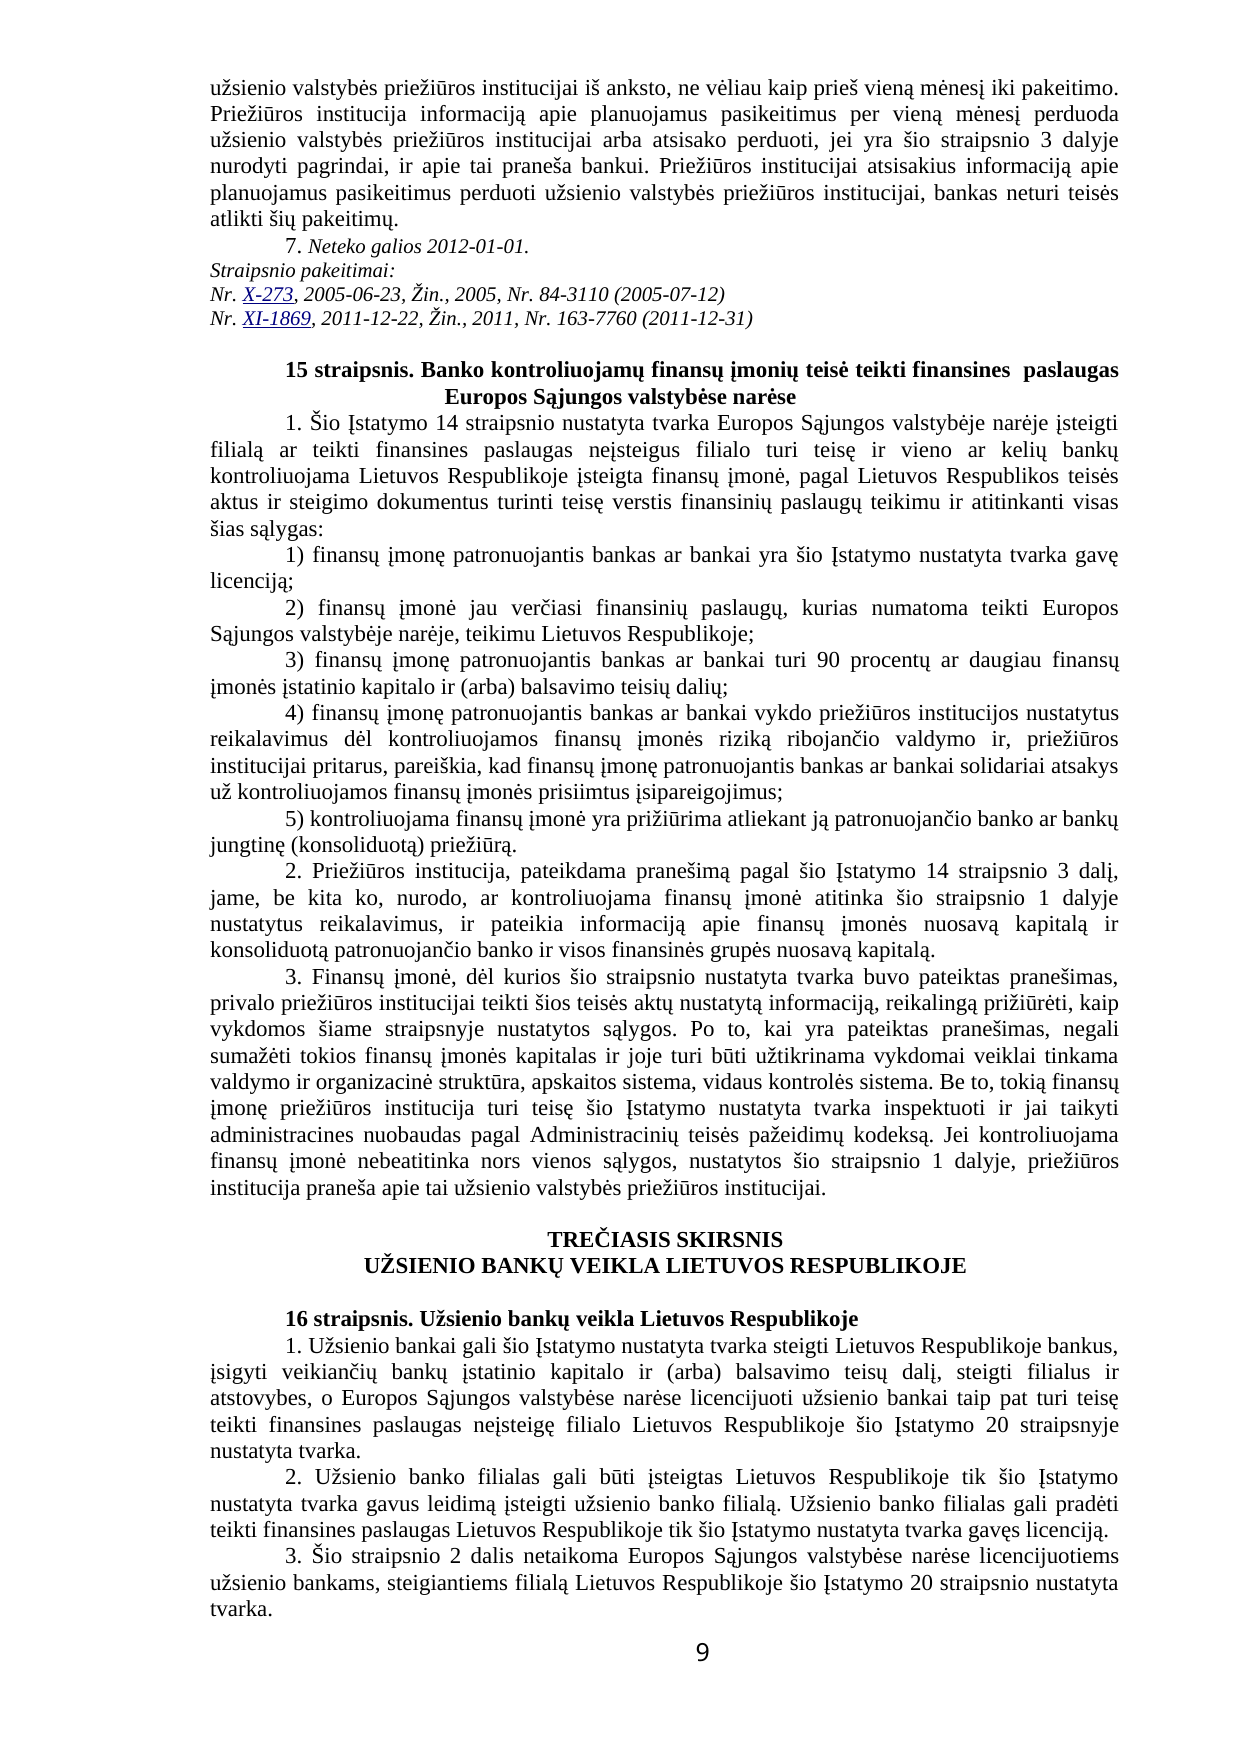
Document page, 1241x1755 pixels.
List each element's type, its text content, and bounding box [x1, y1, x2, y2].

text 15 straipsnis. Banko kontroliuojamų finansų įmonių teisė teikti finansines paslaugas Europos Sąjungos valstybėse narėse [285, 357, 1120, 409]
text 16 straipsnis. Užsienio bankų veikla Lietuvos Respublikoje [210, 1305, 1120, 1332]
text 5) kontroliuojama finansų įmonė yra prižiūrima atliekant ją patronuojančio banko ar bankų jungtinę (konsoliduotą) priežiūrą. [210, 804, 1120, 857]
text Nr. X-273, 2005-06-23, Žin., 2005, Nr. 84-3110 (2005-07-12) [210, 282, 1120, 306]
text 3. Finansų įmonė, dėl kurios šio straipsnio nustatyta tvarka buvo pateiktas pranešimas, privalo priežiūros institucijai teikti šios teisės aktų nustatytą informaciją, reikalingą prižiūrėti, kaip vykdomos šiame straipsnyje nustatytos sąlygos. Po to, kai yra pateiktas pranešimas, negali sumažėti tokios finansų įmonės kapitalas ir joje turi būti užtikrinama vykdomai veiklai tinkama valdymo ir organizacinė struktūra, apskaitos sistema, vidaus kontrolės sistema. Be to, tokią finansų įmonę priežiūros institucija turi teisę šio Įstatymo nustatyta tvarka inspektuoti ir jai taikyti administracines nuobaudas pagal Administracinių teisės pažeidimų kodeksą. Jei kontroliuojama finansų įmonė nebeatitinka nors vienos sąlygos, nustatytos šio straipsnio 1 dalyje, priežiūros institucija praneša apie tai užsienio valstybės priežiūros institucijai. [210, 963, 1120, 1200]
text 1) finansų įmonę patronuojantis bankas ar bankai yra šio Įstatymo nustatyta tvarka gavę licenciją; [210, 541, 1120, 594]
text UŽSIENIO BANKŲ VEIKLA LIETUVOS RESPUBLIKOJE [210, 1253, 1120, 1279]
text Straipsnio pakeitimai: [210, 258, 1120, 282]
text užsienio valstybės priežiūros institucijai iš anksto, ne vėliau kaip prieš vieną mėnesį iki pakeitimo. Priežiūros institucija informaciją apie planuojamus pasikeitimus per vieną mėnesį perduoda užsienio valstybės priežiūros institucijai arba atsisako perduoti, jei yra šio straipsnio 3 dalyje nurodyti pagrindai, ir apie tai praneša bankui. Priežiūros institucijai atsisakius informaciją apie planuojamus pasikeitimus perduoti užsienio valstybės priežiūros institucijai, bankas neturi teisės atlikti šių pakeitimų. [210, 73, 1120, 232]
text 2. Užsienio banko filialas gali būti įsteigtas Lietuvos Respublikoje tik šio Įstatymo nustatyta tvarka gavus leidimą įsteigti užsienio banko filialą. Užsienio banko filialas gali pradėti teikti finansines paslaugas Lietuvos Respublikoje tik šio Įstatymo nustatyta tvarka gavęs licenciją. [210, 1463, 1120, 1542]
text 3) finansų įmonę patronuojantis bankas ar bankai turi 90 procentų ar daugiau finansų įmonės įstatinio kapitalo ir (arba) balsavimo teisių dalių; [210, 646, 1120, 699]
text 3. Šio straipsnio 2 dalis netaikoma Europos Sąjungos valstybėse narėse licencijuotiems užsienio bankams, steigiantiems filialą Lietuvos Respublikoje šio Įstatymo 20 straipsnio nustatyta tvarka. [210, 1542, 1120, 1622]
text 1. Užsienio bankai gali šio Įstatymo nustatyta tvarka steigti Lietuvos Respublikoje bankus, įsigyti veikiančių bankų įstatinio kapitalo ir (arba) balsavimo teisų dalį, steigti filialus ir atstovybes, o Europos Sąjungos valstybėse narėse licencijuoti užsienio bankai taip pat turi teisę teikti finansines paslaugas neįsteigę filialo Lietuvos Respublikoje šio Įstatymo 20 straipsnyje nustatyta tvarka. [210, 1332, 1120, 1463]
text 2) finansų įmonė jau verčiasi finansinių paslaugų, kurias numatoma teikti Europos Sąjungos valstybėje narėje, teikimu Lietuvos Respublikoje; [210, 594, 1120, 646]
text 1. Šio Įstatymo 14 straipsnio nustatyta tvarka Europos Sąjungos valstybėje narėje įsteigti filialą ar teikti finansines paslaugas neįsteigus filialo turi teisę ir vieno ar kelių bankų kontroliuojama Lietuvos Respublikoje įsteigta finansų įmonė, pagal Lietuvos Respublikos teisės aktus ir steigimo dokumentus turinti teisę verstis finansinių paslaugų teikimu ir atitinkanti visas šias sąlygas: [210, 409, 1120, 541]
text TREČIASIS SKIRSNIS [210, 1226, 1120, 1253]
text 4) finansų įmonę patronuojantis bankas ar bankai vykdo priežiūros institucijos nustatytus reikalavimus dėl kontroliuojamos finansų įmonės riziką ribojančio valdymo ir, priežiūros institucijai pritarus, pareiškia, kad finansų įmonę patronuojantis bankas ar bankai solidariai atsakys už kontroliuojamos finansų įmonės prisiimtus įsipareigojimus; [210, 699, 1120, 804]
text 7. Neteko galios 2012-01-01. [210, 232, 1120, 258]
text 2. Priežiūros institucija, pateikdama pranešimą pagal šio Įstatymo 14 straipsnio 3 dalį, jame, be kita ko, nurodo, ar kontroliuojama finansų įmonė atitinka šio straipsnio 1 dalyje nustatytus reikalavimus, ir pateikia informaciją apie finansų įmonės nuosavą kapitalą ir konsoliduotą patronuojančio banko ir visos finansinės grupės nuosavą kapitalą. [210, 857, 1120, 963]
text Nr. XI-1869, 2011-12-22, Žin., 2011, Nr. 163-7760 (2011-12-31) [210, 306, 1120, 330]
